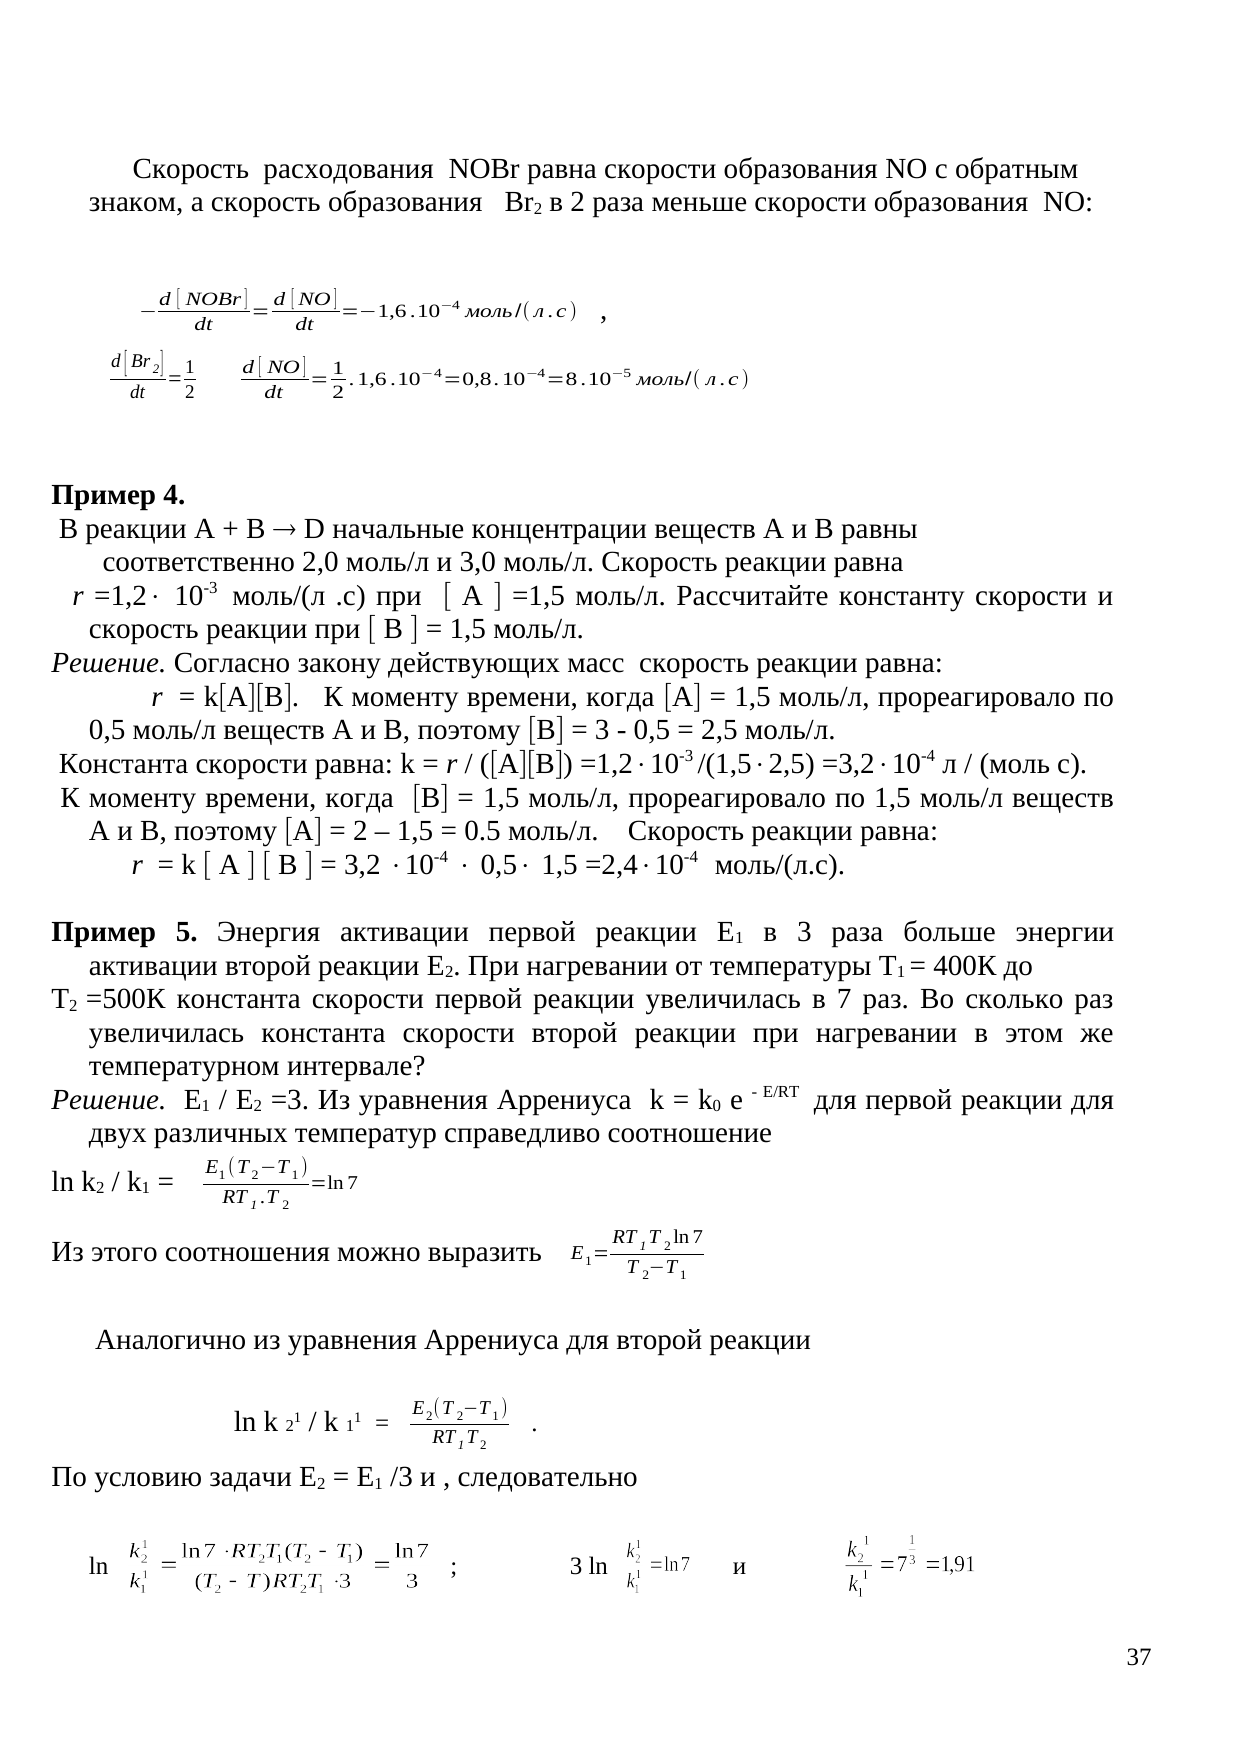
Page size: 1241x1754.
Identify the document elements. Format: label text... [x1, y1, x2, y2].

text Из этого соотношения можно выразить [51, 1219, 1114, 1289]
text Скорость расходования NOBr равна скорости образования NO с обратным знаком, а скорость образования Br2 в 2 раза меньше скорости образования NO: [89, 151, 1152, 218]
text , [89, 280, 1152, 342]
text Решение. Е1 / Е2 =3. Из уравнения Аррениуса k = k0 e - E/RT для первой реакции для двух различных температур справедливо соотношение [51, 1082, 1114, 1149]
text ln; 3 ln и [89, 1522, 1152, 1609]
text r = kАВ. К моменту времени, когда А = 1,5 моль/л, прореагировало по 0,5 моль/л веществ А и В, поэтому В = 3 - 0,5 = 2,5 моль/л. [51, 679, 1114, 746]
text ln k 21 / k 11 =. [51, 1389, 1114, 1459]
text r = k  А   В  = 3,2 10-4  0,5 1,5 =2,410-4 моль/(л.с). [51, 847, 1114, 881]
text В реакции А + В  D начальные концентрации веществ А и В равны [51, 511, 1114, 544]
text Решение. Согласно закону действующих масс скорость реакции равна: [51, 645, 1114, 679]
text r =1,2 10-3 моль/(л .с) при  А  =1,5 моль/л. Рассчитайте константу скорости и скорость реакции при  В  = 1,5 моль/л. [51, 578, 1114, 645]
text Т2 =500К константа скорости первой реакции увеличилась в 7 раз. Во сколько раз увеличилась константа скорости второй реакции при нагревании в этом же температурном интервале? [51, 981, 1114, 1082]
text Пример 4. [51, 477, 1114, 511]
text Аналогично из уравнения Аррениуса для второй реакции [51, 1322, 1114, 1356]
text Пример 5. Энергия активации первой реакции Е1 в 3 раза больше энергии активации второй реакции Е2. При нагревании от температуры Т1 = 400К до [51, 914, 1114, 981]
subtitle По условию задачи Е2 = Е1 /3 и , следовательно [51, 1459, 1114, 1493]
text ln k2 / k1 = [51, 1149, 1114, 1219]
text К моменту времени, когда В = 1,5 моль/л, прореагировало по 1,5 моль/л веществ А и В, поэтому А = 2 – 1,5 = 0.5 моль/л. Скорость реакции равна: [51, 780, 1114, 847]
text соответственно 2,0 моль/л и 3,0 моль/л. Скорость реакции равна [51, 544, 1114, 578]
text Константа скорости равна: k = r / (АВ) =1,210-3 /(1,52,5) =3,210-4 л / (моль с). [51, 746, 1114, 780]
